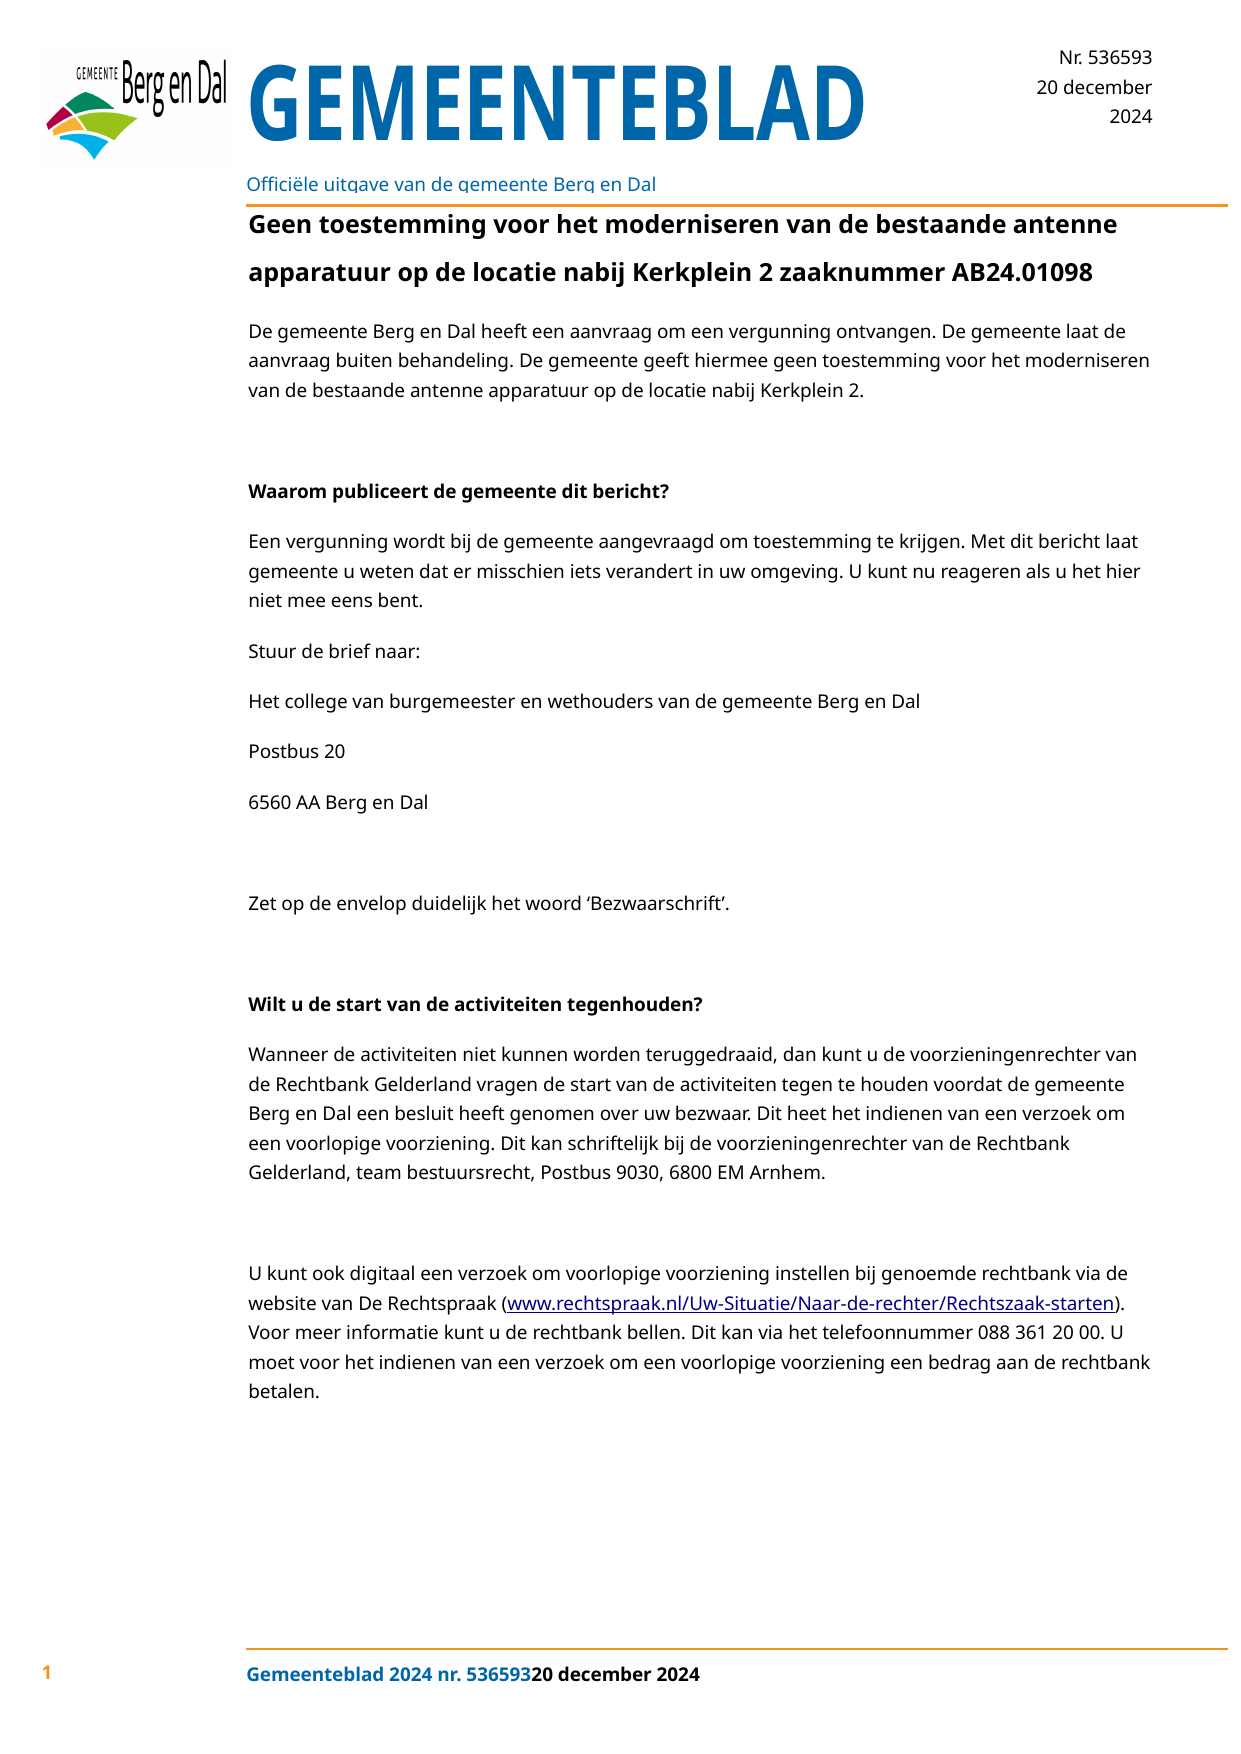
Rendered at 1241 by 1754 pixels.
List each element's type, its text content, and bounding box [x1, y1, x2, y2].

text Wanneer de activiteiten niet kunnen worden teruggedraaid, dan kunt u de voorzieningenrechter van de Rechtbank Gelderland vragen de start van de activiteiten tegen te houden voordat de gemeente Berg en Dal een besluit heeft genomen over uw bezwaar. Dit heet het indienen van een verzoek om een voorlopige voorziening. Dit kan schriftelijk bij de voorzieningenrechter van de Rechtbank Gelderland, team bestuursrecht, Postbus 9030, 6800 EM Arnhem. [248, 1041, 1152, 1185]
text Stuur de brief naar: [248, 638, 1152, 664]
text 6560 AA Berg en Dal [248, 789, 1152, 815]
text Zet op de envelop duidelijk het woord ‘Bezwaarschrift’. [248, 890, 1152, 916]
text De gemeente Berg en Dal heeft een aanvraag om een vergunning ontvangen. De gemeente laat de aanvraag buiten behandeling. De gemeente geeft hiermee geen toestemming voor het moderniseren van de bestaande antenne apparatuur op de locatie nabij Kerkplein 2. [248, 318, 1152, 403]
text Het college van burgemeester en wethouders van de gemeente Berg en Dal [248, 688, 1152, 714]
picture [41, 47, 231, 172]
text Postbus 20 [248, 739, 1152, 764]
text Wilt u de start van de activiteiten tegenhouden? [248, 991, 1152, 1017]
text Geen toestemming voor het moderniseren van de bestaande antenne apparatuur op de locatie nabij Kerkplein 2 zaaknummer AB24.01098 [248, 207, 1152, 288]
text U kunt ook digitaal een verzoek om voorlopige voorziening instellen bij genoemde rechtbank via de website van De Rechtspraak (www.rechtspraak.nl/Uw-Situatie/Naar-de-rechter/Rechtszaak-starten). Voor meer informatie kunt u de rechtbank bellen. Dit kan via het telefoonnummer 088 361 20 00. U moet voor het indienen van een verzoek om een voorlopige voorziening een bedrag aan de rechtbank betalen. [248, 1260, 1152, 1404]
text Een vergunning wordt bij de gemeente aangevraagd om toestemming te krijgen. Met dit bericht laat gemeente u weten dat er misschien iets verandert in uw omgeving. U kunt nu reageren als u het hier niet mee eens bent. [248, 528, 1152, 613]
text Waarom publiceert de gemeente dit bericht? [248, 478, 1152, 504]
